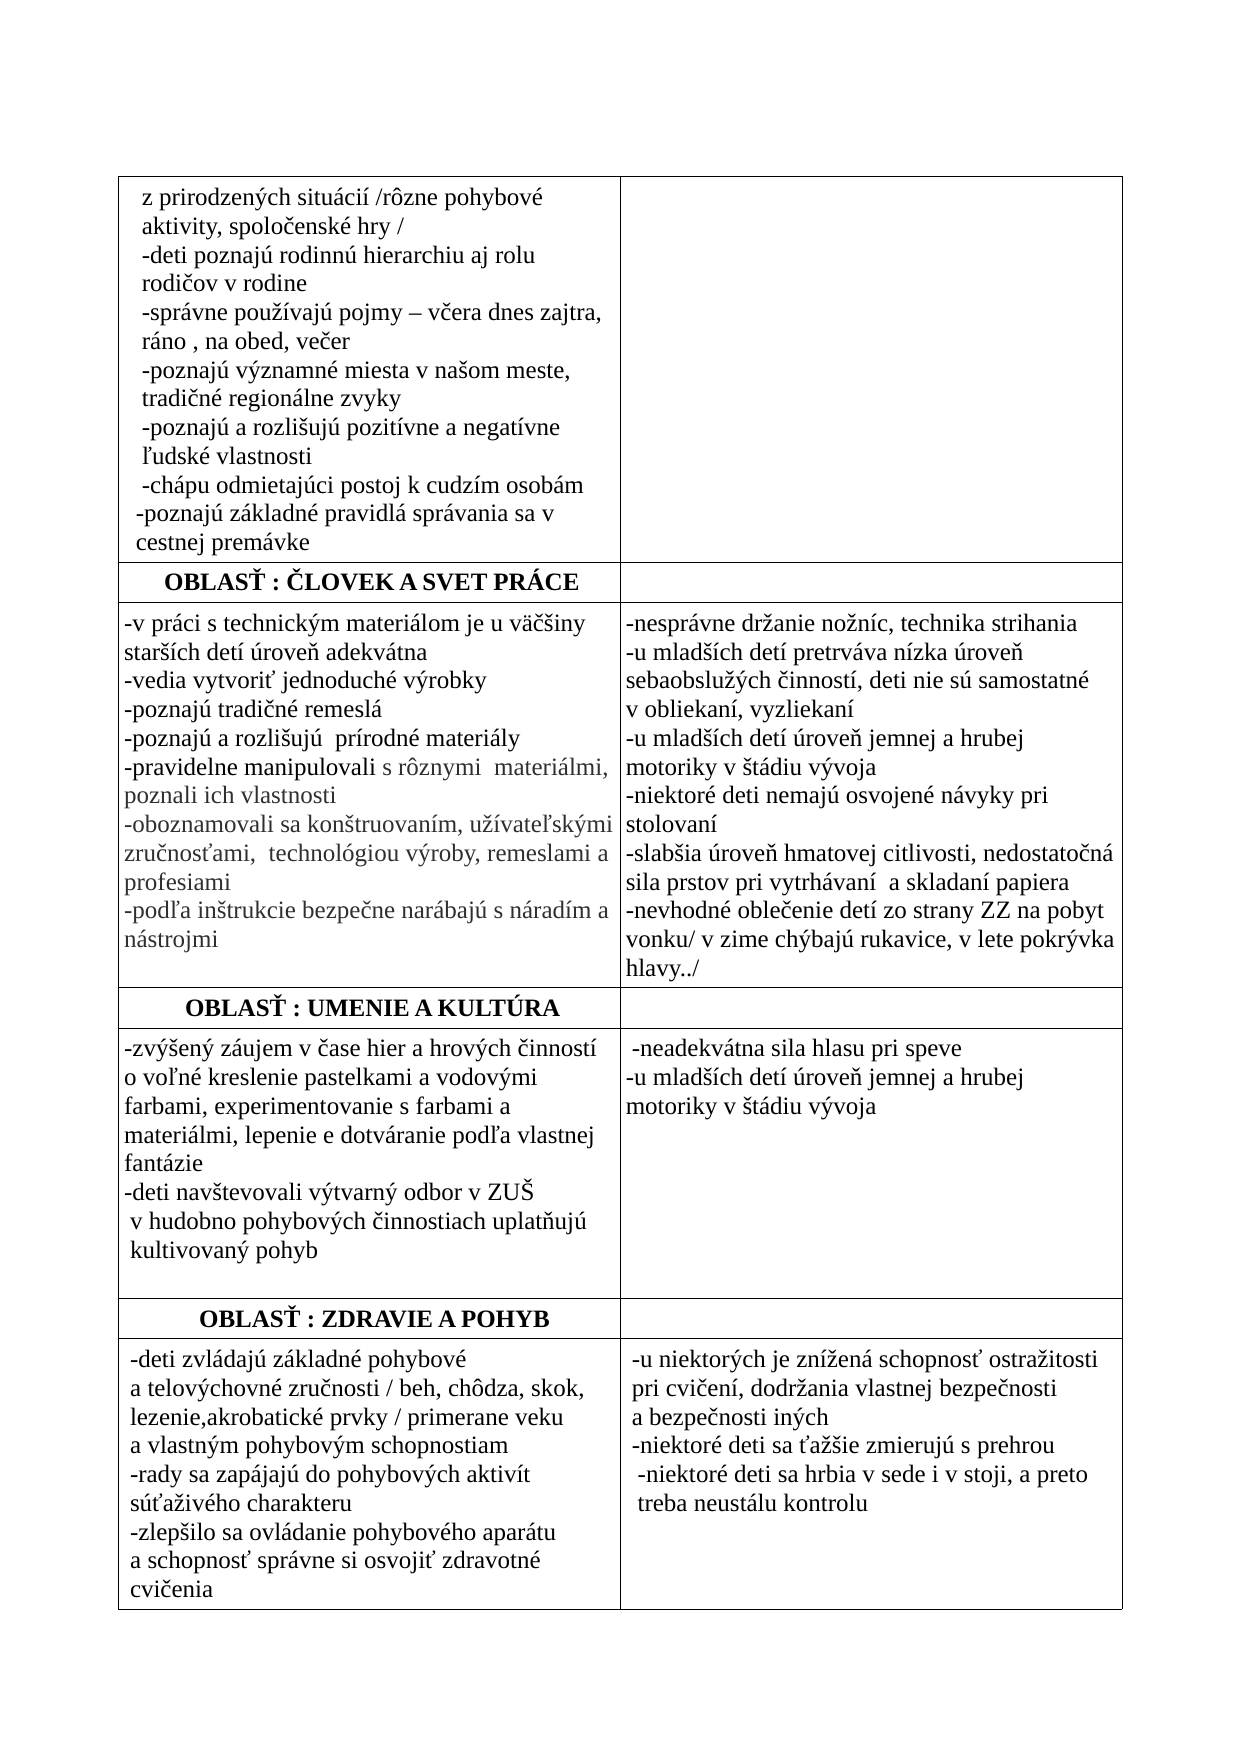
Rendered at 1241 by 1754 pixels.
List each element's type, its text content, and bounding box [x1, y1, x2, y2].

table_cell Oblasť : Zdravie a pohyb [119, 1299, 620, 1338]
table_cell z prirodzených situácií /rôzne pohybové aktivity, spoločenské hry / -deti poznajú rodinnú hierarchiu aj rolu rodičov v rodine -správne používajú pojmy – včera dnes zajtra, ráno , na obed, večer -poznajú významné miesta v našom meste, tradičné regionálne zvyky -poznajú a rozlišujú pozitívne a negatívne ľudské vlastnosti -chápu odmietajúci postoj k cudzím osobám -poznajú základné pravidlá správania sa v cestnej premávke [119, 177, 620, 562]
table_cell -deti zvládajú základné pohybové a telovýchovné zručnosti / beh, chôdza, skok, lezenie,akrobatické prvky / primerane veku a vlastným pohybovým schopnostiam -rady sa zapájajú do pohybových aktivít súťaživého charakteru -zlepšilo sa ovládanie pohybového aparátu a schopnosť správne si osvojiť zdravotné cvičenia [119, 1339, 620, 1608]
table_cell -neadekvátna sila hlasu pri speve -u mladších detí úroveň jemnej a hrubej motoriky v štádiu vývoja [621, 1029, 1122, 1298]
table_cell -nesprávne držanie nožníc, technika strihania -u mladších detí pretrváva nízka úroveň sebaobslužých činností, deti nie sú samostatné v obliekaní, vyzliekaní -u mladších detí úroveň jemnej a hrubej motoriky v štádiu vývoja -niektoré deti nemajú osvojené návyky pri stolovaní -slabšia úroveň hmatovej citlivosti, nedostatočná sila prstov pri vytrhávaní a skladaní papiera -nevhodné oblečenie detí zo strany ZZ na pobyt vonku/ v zime chýbajú rukavice, v lete pokrývka hlavy../ [621, 603, 1122, 987]
table_cell -zvýšený záujem v čase hier a hrových činností o voľné kreslenie pastelkami a vodovými farbami, experimentovanie s farbami a materiálmi, lepenie e dotváranie podľa vlastnej fantázie -deti navštevovali výtvarný odbor v ZUŠ v hudobno pohybových činnostiach uplatňujú kultivovaný pohyb [119, 1029, 620, 1298]
table_cell [621, 988, 1122, 1028]
table_cell [621, 1299, 1122, 1338]
table_cell [621, 563, 1122, 602]
table_cell -u niektorých je znížená schopnosť ostražitosti pri cvičení, dodržania vlastnej bezpečnosti a bezpečnosti iných -niektoré deti sa ťažšie zmierujú s prehrou -niektoré deti sa hrbia v sede i v stoji, a preto treba neustálu kontrolu [621, 1339, 1122, 1608]
table_cell Oblasť : Umenie a kultúra [119, 988, 620, 1028]
table_cell [621, 177, 1122, 562]
table_cell -v práci s technickým materiálom je u väčšiny starších detí úroveň adekvátna -vedia vytvoriť jednoduché výrobky -poznajú tradičné remeslá -poznajú a rozlišujú prírodné materiály -pravidelne manipulovali s rôznymi materiálmi, poznali ich vlastnosti -oboznamovali sa konštruovaním, užívateľskými zručnosťami, technológiou výroby, remeslami a profesiami -podľa inštrukcie bezpečne narábajú s náradím a nástrojmi [119, 603, 620, 987]
table_cell Oblasť : Človek a svet práce [119, 563, 620, 602]
